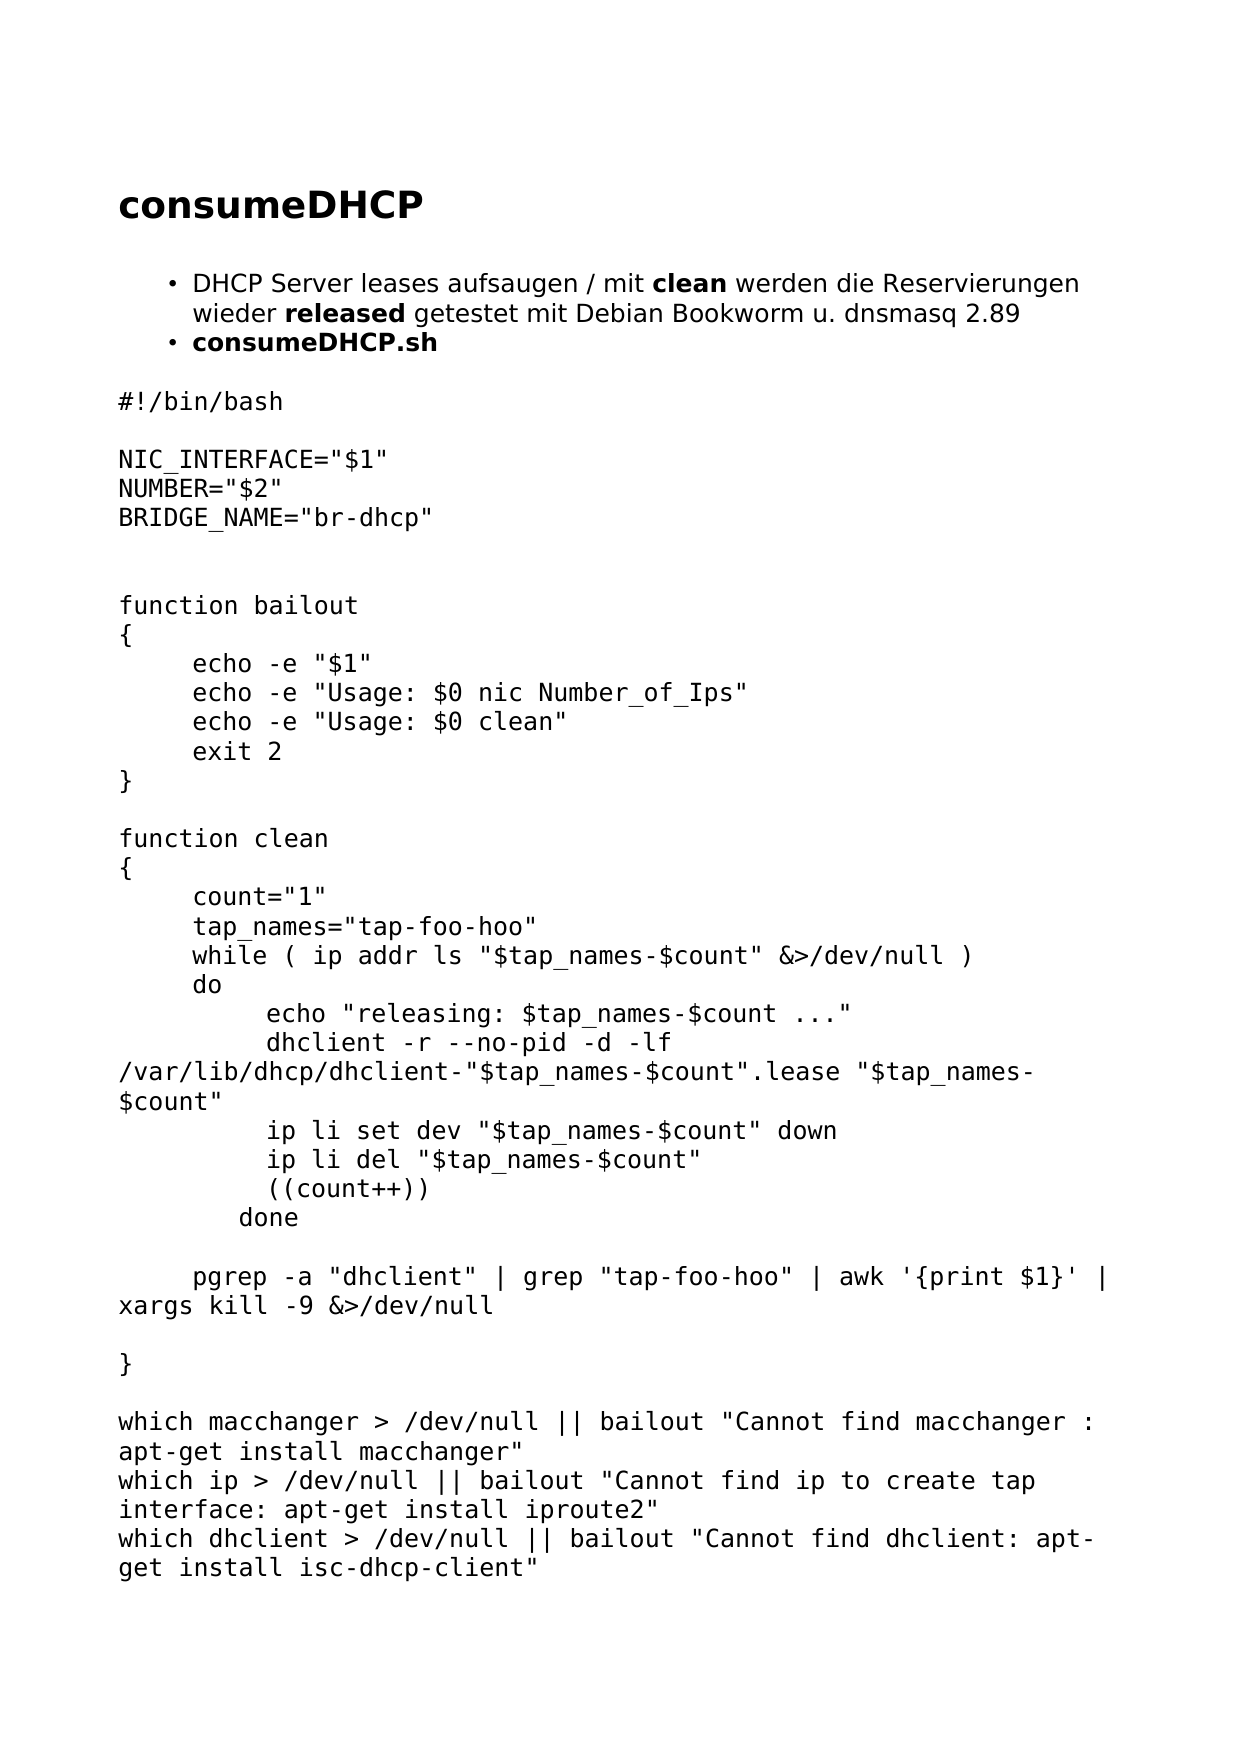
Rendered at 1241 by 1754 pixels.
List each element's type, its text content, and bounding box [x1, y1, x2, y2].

subtitle consumeDHCP [118, 184, 1122, 228]
text #!/bin/bash NIC_INTERFACE="$1" NUMBER="$2" BRIDGE_NAME="br-dhcp" function bailout { echo -e "$1" echo -e "Usage: $0 nic Number_of_Ips" echo -e "Usage: $0 clean" exit 2 } function clean { count="1" tap_names="tap-foo-hoo" while ( ip addr ls "$tap_names-$count" &>/dev/null ) do echo "releasing: $tap_names-$count ..." dhclient -r --no-pid -d -lf /var/lib/dhcp/dhclient-"$tap_names-$count".lease "$tap_names-$count" ip li set dev "$tap_names-$count" down ip li del "$tap_names-$count" ((count++)) done pgrep -a "dhclient" | grep "tap-foo-hoo" | awk '{print $1}' | xargs kill -9 &>/dev/null } which macchanger > /dev/null || bailout "Cannot find macchanger : apt-get install macchanger" which ip > /dev/null || bailout "Cannot find ip to create tap interface: apt-get install iproute2" which dhclient > /dev/null || bailout "Cannot find dhclient: apt-get install isc-dhcp-client" [118, 387, 1122, 1612]
text [118, 118, 1122, 147]
list consumeDHCP.sh [177, 328, 1122, 357]
list DHCP Server leases aufsaugen / mit clean werden die Reservierungen wieder released getestet mit Debian Bookworm u. dnsmasq 2.89 [177, 270, 1122, 328]
